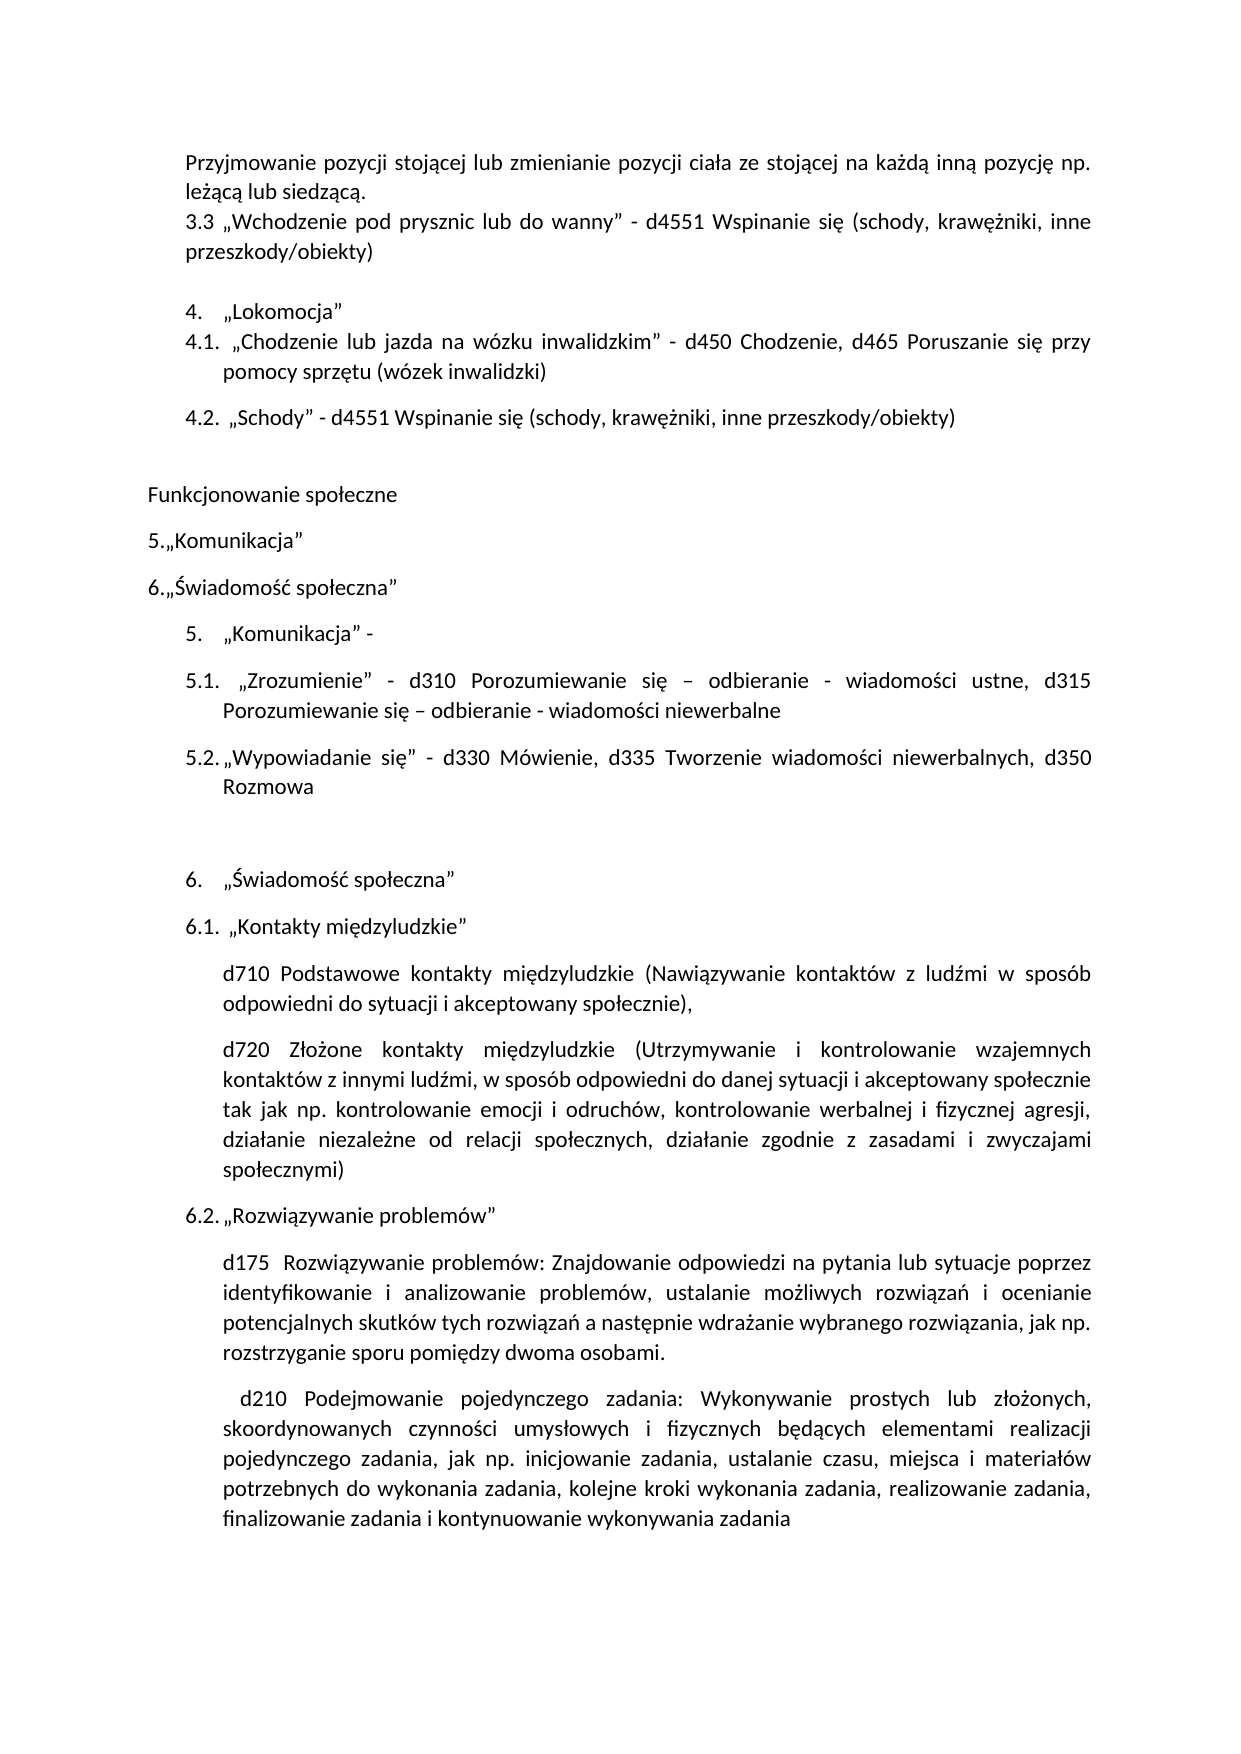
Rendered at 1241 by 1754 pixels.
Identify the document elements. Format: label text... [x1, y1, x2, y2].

list „Wypowiadanie się” - d330 Mówienie, d335 Tworzenie wiadomości niewerbalnych, d350 Rozmowa [185, 743, 1093, 801]
list d210 Podejmowanie pojedynczego zadania: Wykonywanie prostych lub złożonych, skoordynowanych czynności umysłowych i fizycznych będących elementami realizacji pojedynczego zadania, jak np. inicjowanie zadania, ustalanie czasu, miejsca i materiałów potrzebnych do wykonania zadania, kolejne kroki wykonania zadania, realizowanie zadania, finalizowanie zadania i kontynuowanie wykonywania zadania [223, 1384, 1093, 1532]
text Przyjmowanie pozycji stojącej lub zmienianie pozycji ciała ze stojącej na każdą inną pozycję np. leżącą lub siedzącą. [185, 148, 1093, 206]
list d720 Złożone kontakty międzyludzkie (Utrzymywanie i kontrolowanie wzajemnych kontaktów z innymi ludźmi, w sposób odpowiedni do danej sytuacji i akceptowany społecznie tak jak np. kontrolowanie emocji i odruchów, kontrolowanie werbalnej i fizycznej agresji, działanie niezależne od relacji społecznych, działanie zgodnie z zasadami i zwyczajami społecznymi) [223, 1035, 1093, 1183]
list „Świadomość społeczna” [185, 866, 1093, 894]
text 3.3 „Wchodzenie pod prysznic lub do wanny” - d4551 Wspinanie się (schody, krawężniki, inne przeszkody/obiekty) [185, 207, 1093, 265]
list „Komunikacja” - [185, 619, 1093, 648]
list „Zrozumienie” - d310 Porozumiewanie się – odbieranie - wiadomości ustne, d315 Porozumiewanie się – odbieranie - wiadomości niewerbalne [185, 666, 1093, 724]
list „Kontakty międzyludzkie” [185, 912, 1093, 940]
list „Chodzenie lub jazda na wózku inwalidzkim” - d450 Chodzenie, d465 Poruszanie się przy pomocy sprzętu (wózek inwalidzki) [185, 327, 1093, 385]
text Funkcjonowanie społeczne [148, 480, 1093, 508]
list d175 Rozwiązywanie problemów: Znajdowanie odpowiedzi na pytania lub sytuacje poprzez identyfikowanie i analizowanie problemów, ustalanie możliwych rozwiązań i ocenianie potencjalnych skutków tych rozwiązań a następnie wdrażanie wybranego rozwiązania, jak np. rozstrzyganie sporu pomiędzy dwoma osobami. [223, 1248, 1093, 1366]
text 6.„Świadomość społeczna” [148, 573, 1093, 601]
list d710 Podstawowe kontakty międzyludzkie (Nawiązywanie kontaktów z ludźmi w sposób odpowiedni do sytuacji i akceptowany społecznie), [223, 959, 1093, 1017]
list „Rozwiązywanie problemów” [185, 1201, 1093, 1229]
list „Schody” - d4551 Wspinanie się (schody, krawężniki, inne przeszkody/obiekty) [185, 403, 1093, 431]
text 5.„Komunikacja” [148, 526, 1093, 554]
list „Lokomocja” [185, 297, 1093, 325]
